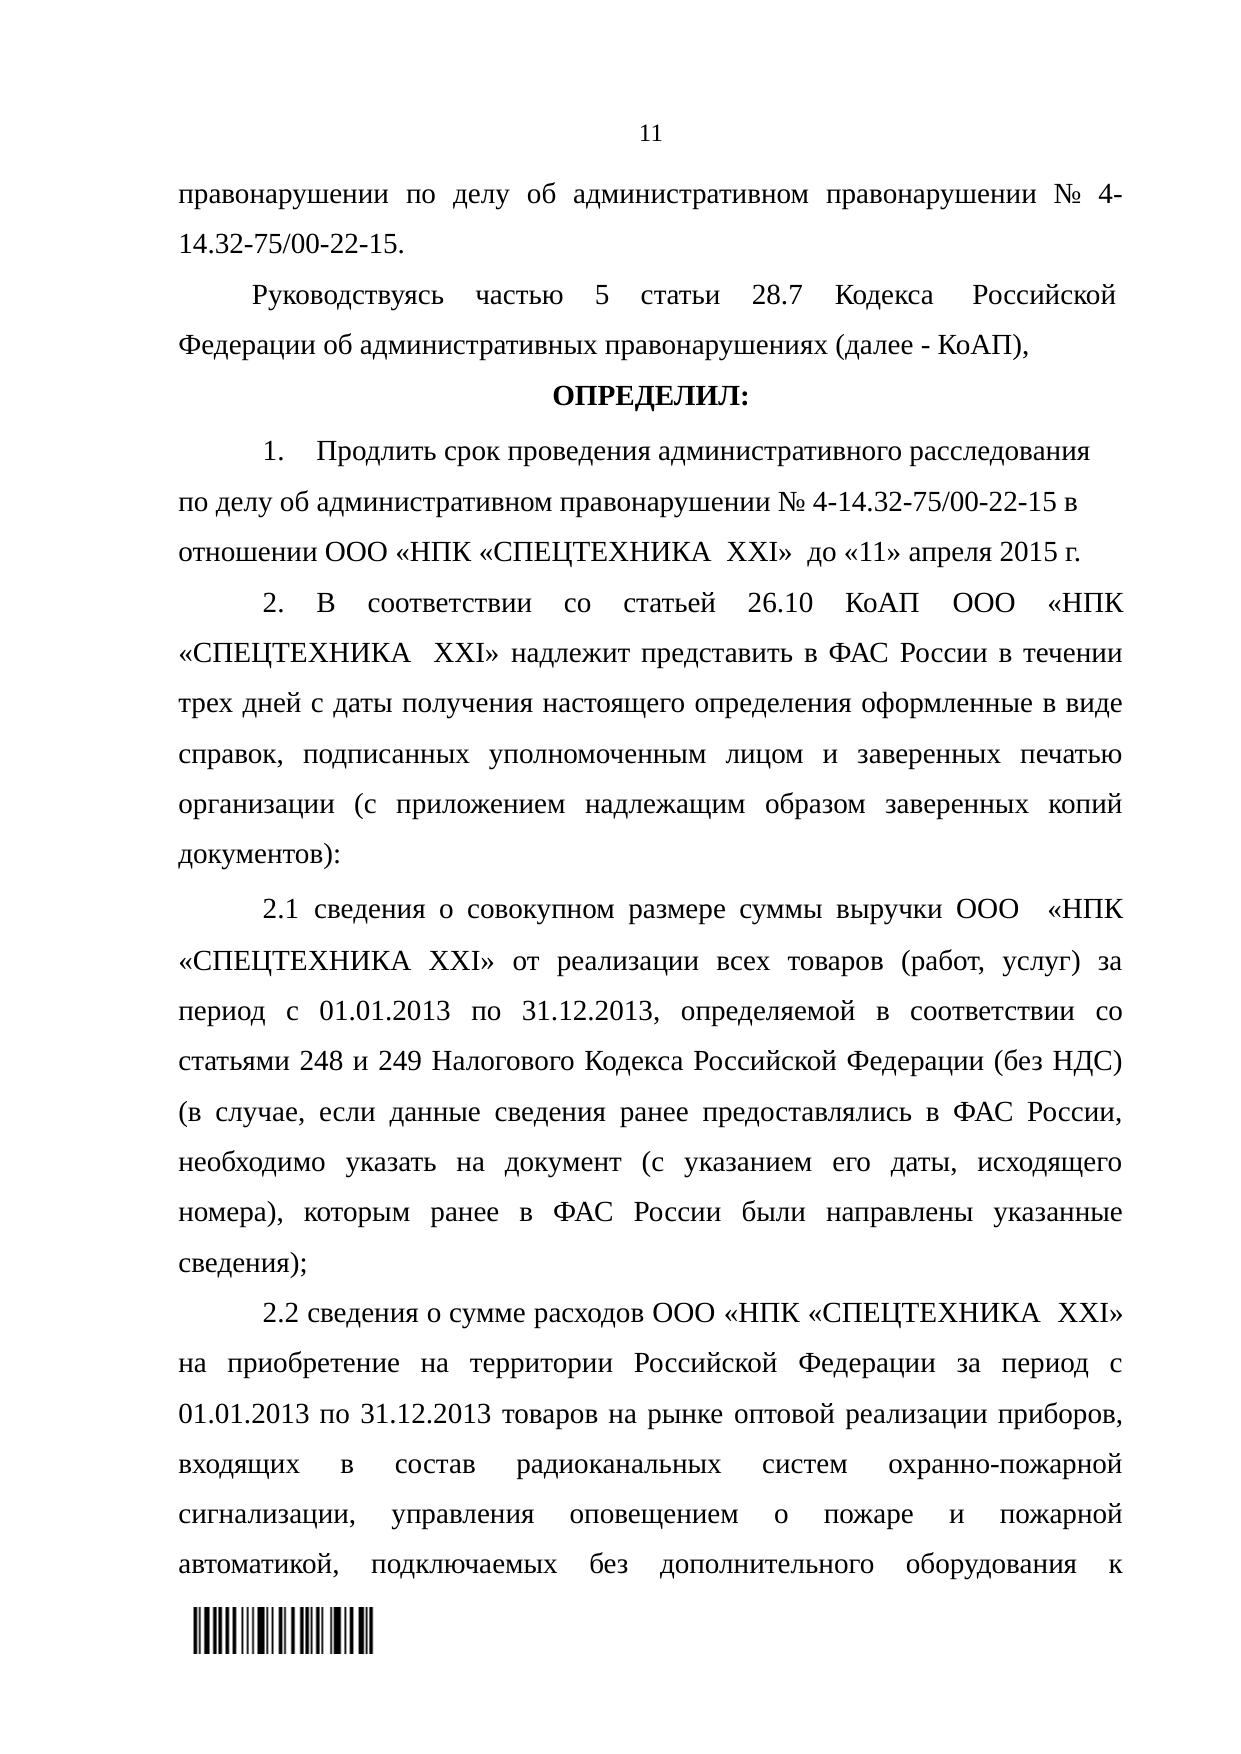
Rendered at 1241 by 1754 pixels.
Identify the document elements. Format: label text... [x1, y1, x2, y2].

text правонарушении по делу об административном правонарушении № 4-14.32-75/00-22-15. [178, 176, 1123, 260]
text Руководствуясь частью 5 статьи 28.7 Кодекса Российской Федерации об административных правонарушениях (далее - КоАП), [178, 277, 1123, 361]
text 1. Продлить срок проведения административного расследования по делу об административном правонарушении № 4-14.32-75/00-22-15 в отношении ООО «НПК «СПЕЦТЕХНИКА XXI» до «11» апреля 2015 г. [178, 428, 1123, 568]
text 2.1 сведения о совокупном размере суммы выручки ООО «НПК «СПЕЦТЕХНИКА XXI» от реализации всех товаров (работ, услуг) за период с 01.01.2013 по 31.12.2013, определяемой в соответствии со статьями 248 и 249 Налогового Кодекса Российской Федерации (без НДС) (в случае, если данные сведения ранее предоставлялись в ФАС России, необходимо указать на документ (с указанием его даты, исходящего номера), которым ранее в ФАС России были направлены указанные сведения); [178, 887, 1123, 1278]
text 2.2 сведения о сумме расходов ООО «НПК «СПЕЦТЕХНИКА XXI» на приобретение на территории Российской Федерации за период с 01.01.2013 по 31.12.2013 товаров на рынке оптовой реализации приборов, входящих в состав радиоканальных систем охранно-пожарной сигнализации, управления оповещением о пожаре и пожарной автоматикой, подключаемых без дополнительного оборудования к [178, 1295, 1123, 1580]
text 2. В соответствии со статьей 26.10 КоАП ООО «НПК «СПЕЦТЕХНИКА XXI» надлежит представить в ФАС России в течении трех дней с даты получения настоящего определения оформленные в виде справок, подписанных уполномоченным лицом и заверенных печатью организации (с приложением надлежащим образом заверенных копий документов): [178, 585, 1123, 870]
text ОПРЕДЕЛИЛ: [178, 378, 1123, 411]
picture [178, 1607, 391, 1654]
